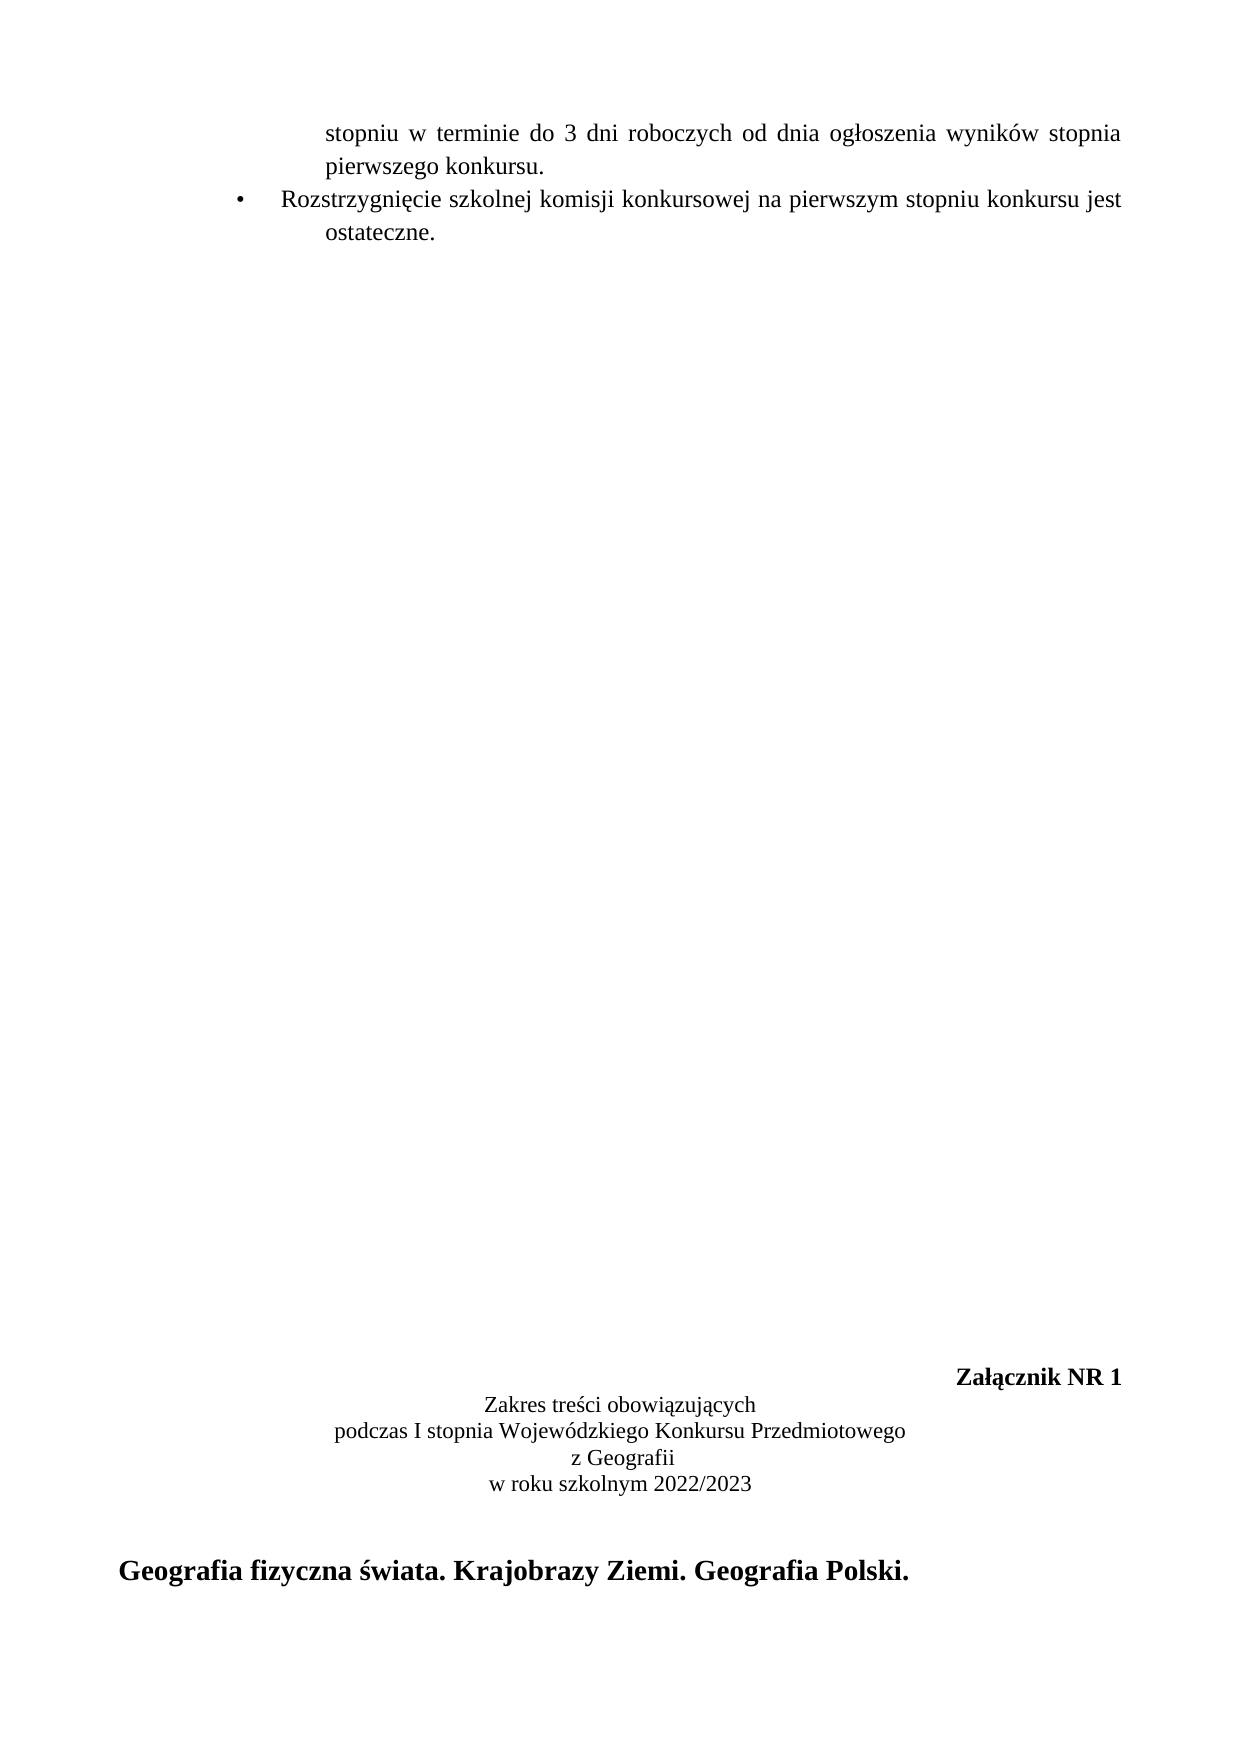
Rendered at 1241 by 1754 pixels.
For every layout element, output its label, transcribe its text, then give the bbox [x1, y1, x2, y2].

text Załącznik NR 1 [118, 1362, 1122, 1391]
text podczas I stopnia Wojewódzkiego Konkursu Przedmiotowego z Geografii [118, 1417, 1122, 1470]
list Rozstrzygnięcie szkolnej komisji konkursowej na pierwszym stopniu konkursu jest ostateczne. [236, 184, 1122, 246]
text w roku szkolnym 2022/2023 [118, 1470, 1122, 1497]
text Geografia fizyczna świata. Krajobrazy Ziemi. Geografia Polski. [118, 1553, 1122, 1586]
list stopniu w terminie do 3 dni roboczych od dnia ogłoszenia wyników stopnia pierwszego konkursu. [236, 118, 1122, 180]
text Zakres treści obowiązujących [118, 1391, 1122, 1417]
